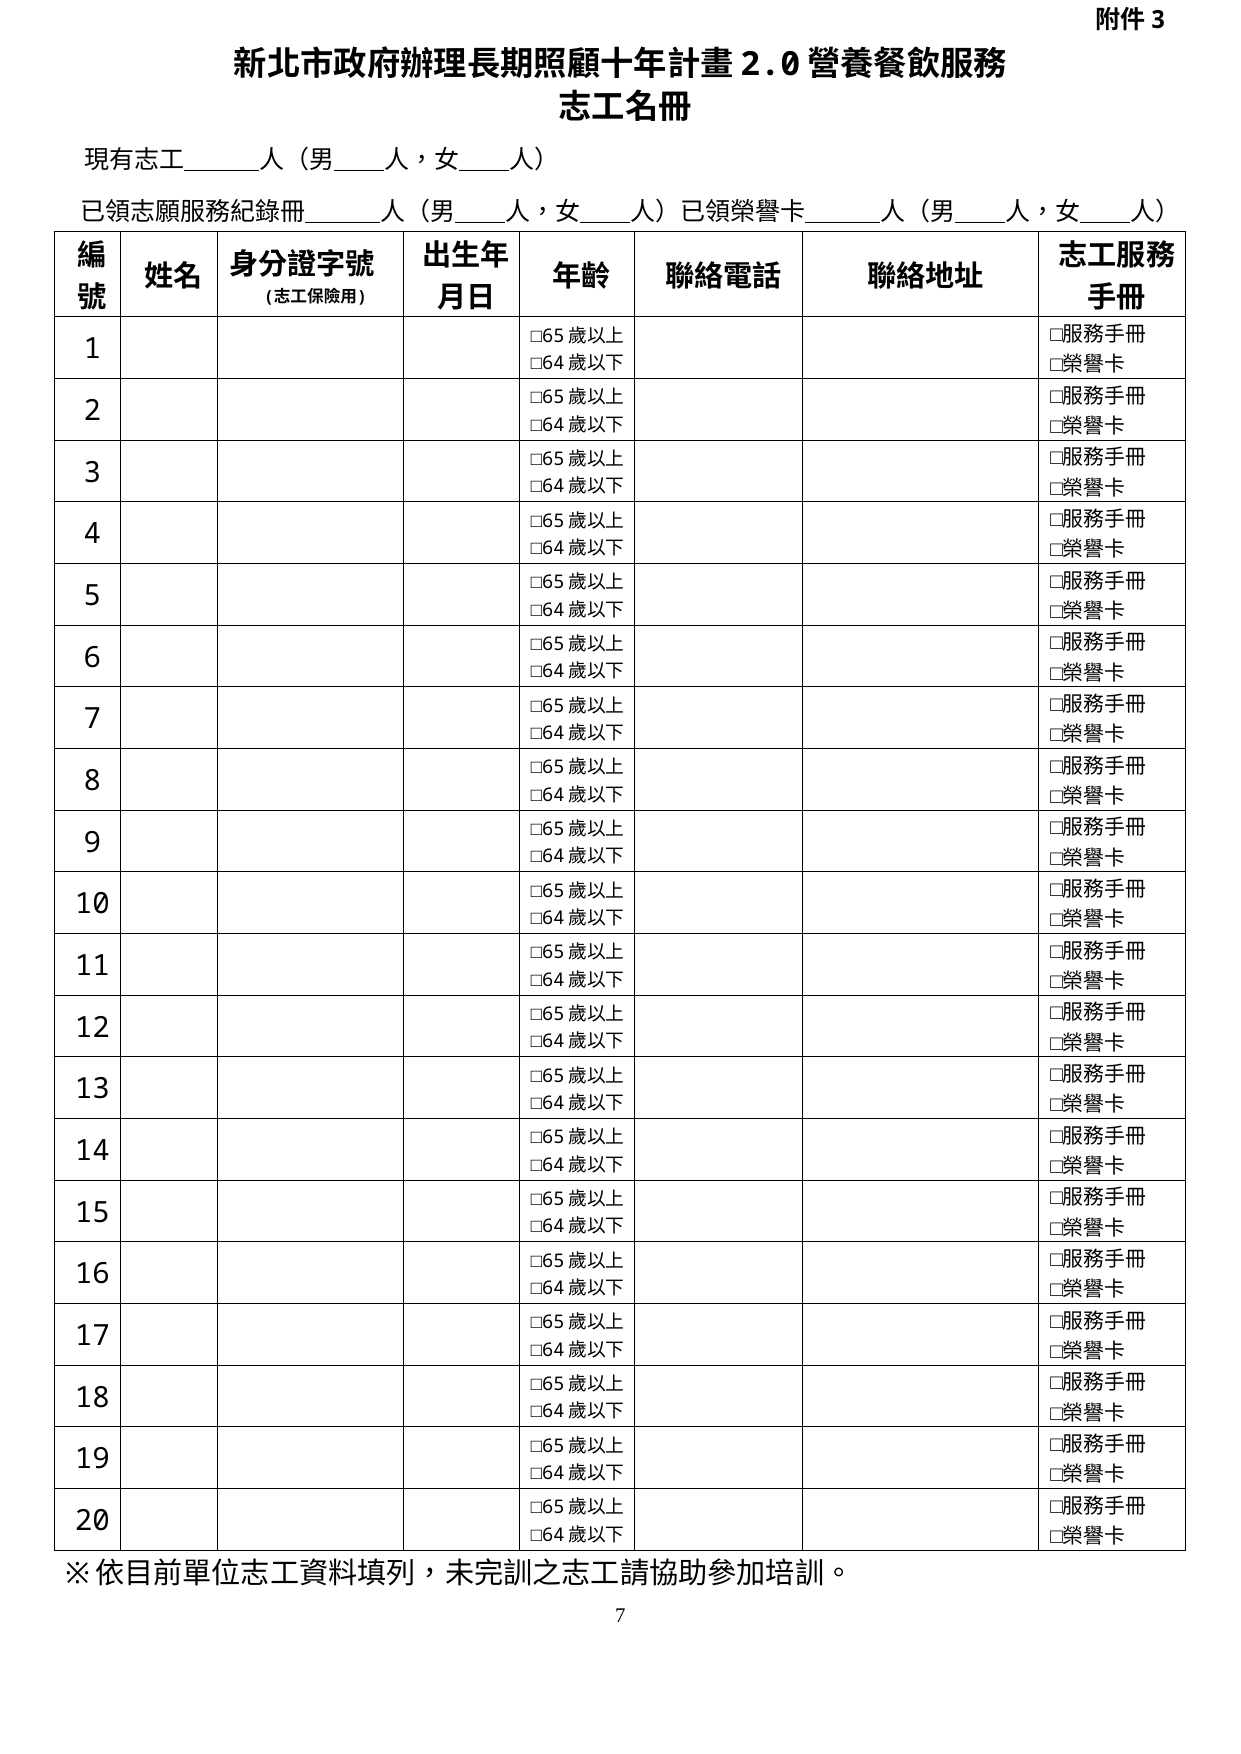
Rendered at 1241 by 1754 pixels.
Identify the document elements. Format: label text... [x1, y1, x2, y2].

text 志工名冊 [75, 85, 1174, 126]
table_cell [404, 811, 519, 871]
table_cell [635, 1119, 802, 1179]
table_cell □服務手冊 □榮譽卡 [1039, 687, 1185, 748]
table_cell [404, 564, 519, 624]
table_cell [635, 1366, 802, 1426]
table_cell 7 [55, 687, 120, 748]
table_cell □65歲以上 □64歲以下 [520, 996, 634, 1056]
table_cell [218, 934, 403, 994]
table_cell 18 [55, 1366, 120, 1426]
table_cell □65歲以上 □64歲以下 [520, 749, 634, 809]
table_cell [635, 379, 802, 439]
table_cell [404, 317, 519, 378]
table_cell [404, 1366, 519, 1426]
table_cell 17 [55, 1304, 120, 1364]
table_cell □65歲以上 □64歲以下 [520, 687, 634, 748]
table_cell [404, 872, 519, 933]
table_header 編號 [55, 232, 120, 316]
table_cell [121, 934, 217, 994]
table_cell □服務手冊 □榮譽卡 [1039, 317, 1185, 378]
table_cell [803, 1242, 1038, 1303]
table_cell [121, 872, 217, 933]
table_cell [218, 502, 403, 563]
table_cell 3 [55, 441, 120, 501]
table_cell [218, 1242, 403, 1303]
table_cell □65歲以上 □64歲以下 [520, 1181, 634, 1241]
text 已領志願服務紀錄冊＿＿＿人（男＿＿人，女＿＿人）已領榮譽卡＿＿＿人（男＿＿人，女＿＿人） [0, 178, 1240, 231]
table_cell [635, 441, 802, 501]
table_cell [803, 379, 1038, 439]
table_cell [803, 1304, 1038, 1364]
table_cell [404, 749, 519, 809]
table_cell □65歲以上 □64歲以下 [520, 934, 634, 994]
table_cell [121, 379, 217, 439]
text 附件3 [75, 0, 1165, 36]
table_cell [635, 1427, 802, 1488]
table_cell 4 [55, 502, 120, 563]
table_cell 8 [55, 749, 120, 809]
table_cell [218, 687, 403, 748]
table_cell [404, 1427, 519, 1488]
table_cell [404, 1242, 519, 1303]
table_cell [803, 1057, 1038, 1118]
table_cell [404, 626, 519, 686]
table_cell [803, 502, 1038, 563]
table_cell [218, 441, 403, 501]
table_cell [404, 934, 519, 994]
table_cell □65歲以上 □64歲以下 [520, 1304, 634, 1364]
table_cell □服務手冊 □榮譽卡 [1039, 1181, 1185, 1241]
table_cell [404, 1057, 519, 1118]
text ※依目前單位志工資料填列，未完訓之志工請協助參加培訓。 [16, 1551, 1201, 1592]
table_cell 5 [55, 564, 120, 624]
table_cell □65歲以上 □64歲以下 [520, 626, 634, 686]
table_cell [635, 872, 802, 933]
table_cell [121, 811, 217, 871]
table_cell 14 [55, 1119, 120, 1179]
table_cell [218, 317, 403, 378]
table_cell □服務手冊 □榮譽卡 [1039, 749, 1185, 809]
table_cell 12 [55, 996, 120, 1056]
table_cell [635, 502, 802, 563]
text 現有志工＿＿＿人（男＿＿人，女＿＿人） [0, 126, 1165, 178]
table_cell [635, 564, 802, 624]
table_cell [121, 996, 217, 1056]
table_cell [121, 1057, 217, 1118]
table_cell [121, 317, 217, 378]
table_cell [803, 872, 1038, 933]
table_cell [121, 564, 217, 624]
table_cell 11 [55, 934, 120, 994]
table_cell [121, 502, 217, 563]
table_cell □65歲以上 □64歲以下 [520, 1242, 634, 1303]
table_cell □服務手冊 □榮譽卡 [1039, 1119, 1185, 1179]
table_cell [121, 1242, 217, 1303]
table_cell 19 [55, 1427, 120, 1488]
table_cell [404, 1119, 519, 1179]
table_cell [218, 1489, 403, 1549]
table_cell [218, 379, 403, 439]
table_cell [803, 626, 1038, 686]
table_cell [803, 564, 1038, 624]
table_cell □服務手冊 □榮譽卡 [1039, 872, 1185, 933]
table_cell [635, 811, 802, 871]
table_cell □服務手冊 □榮譽卡 [1039, 1366, 1185, 1426]
table_cell [121, 687, 217, 748]
table_cell □65歲以上 □64歲以下 [520, 379, 634, 439]
table_cell [635, 1057, 802, 1118]
table_cell [404, 441, 519, 501]
table_cell [218, 872, 403, 933]
table_cell □服務手冊 □榮譽卡 [1039, 564, 1185, 624]
table_cell □65歲以上 □64歲以下 [520, 1427, 634, 1488]
table_cell [803, 441, 1038, 501]
table_cell [803, 1366, 1038, 1426]
table_cell 1 [55, 317, 120, 378]
table_header 身分證字號 (志工保險用) [218, 232, 403, 316]
table_cell □65歲以上 □64歲以下 [520, 441, 634, 501]
table_header 聯絡地址 [803, 232, 1038, 316]
table_cell 15 [55, 1181, 120, 1241]
table_cell [404, 996, 519, 1056]
table_cell 2 [55, 379, 120, 439]
table_cell [218, 564, 403, 624]
table_cell [121, 441, 217, 501]
table_header 出生年月日 [404, 232, 519, 316]
table_cell [218, 1057, 403, 1118]
table_cell [635, 934, 802, 994]
table_cell [404, 502, 519, 563]
table_cell [121, 626, 217, 686]
table_cell [803, 996, 1038, 1056]
table_cell [803, 811, 1038, 871]
table_cell □服務手冊 □榮譽卡 [1039, 1427, 1185, 1488]
table_cell [218, 1181, 403, 1241]
table_cell [121, 1304, 217, 1364]
table_cell [635, 996, 802, 1056]
table_cell □服務手冊 □榮譽卡 [1039, 1242, 1185, 1303]
table_cell □服務手冊 □榮譽卡 [1039, 626, 1185, 686]
table_cell □服務手冊 □榮譽卡 [1039, 379, 1185, 439]
table_cell 6 [55, 626, 120, 686]
table_cell [803, 1119, 1038, 1179]
table_cell □服務手冊 □榮譽卡 [1039, 1304, 1185, 1364]
table_cell □服務手冊 □榮譽卡 [1039, 934, 1185, 994]
table_cell □65歲以上 □64歲以下 [520, 1366, 634, 1426]
table_cell [635, 1489, 802, 1549]
table_cell □服務手冊 □榮譽卡 [1039, 996, 1185, 1056]
table_cell [635, 687, 802, 748]
text 新北市政府辦理長期照顧十年計畫2.0營養餐飲服務 [75, 36, 1165, 85]
table_header 志工服務 手冊 [1039, 232, 1185, 316]
table_cell [803, 1181, 1038, 1241]
table_header 年齡 [520, 232, 634, 316]
table_cell □65歲以上 □64歲以下 [520, 1119, 634, 1179]
table_cell [218, 626, 403, 686]
table_cell □65歲以上 □64歲以下 [520, 1057, 634, 1118]
table_cell [121, 1366, 217, 1426]
table_cell [121, 1181, 217, 1241]
table_cell [404, 379, 519, 439]
table_cell [803, 687, 1038, 748]
table_cell □65歲以上 □64歲以下 [520, 317, 634, 378]
table_cell [635, 626, 802, 686]
table_cell [218, 1427, 403, 1488]
table_cell [404, 1489, 519, 1549]
table_cell 13 [55, 1057, 120, 1118]
table_cell [803, 1489, 1038, 1549]
table_cell [121, 1489, 217, 1549]
table_cell [803, 1427, 1038, 1488]
table_cell □65歲以上 □64歲以下 [520, 1489, 634, 1549]
table_cell 20 [55, 1489, 120, 1549]
table_cell □65歲以上 □64歲以下 [520, 564, 634, 624]
table_cell □65歲以上 □64歲以下 [520, 811, 634, 871]
table_cell [635, 749, 802, 809]
table_cell [635, 1304, 802, 1364]
table_header 姓名 [121, 232, 217, 316]
table_cell [635, 317, 802, 378]
table_cell [121, 1119, 217, 1179]
table_cell □服務手冊 □榮譽卡 [1039, 502, 1185, 563]
table_cell [803, 934, 1038, 994]
table_cell □65歲以上 □64歲以下 [520, 872, 634, 933]
table_cell [635, 1242, 802, 1303]
table_cell [404, 1181, 519, 1241]
table_header 聯絡電話 [635, 232, 802, 316]
table_cell [803, 749, 1038, 809]
table_cell [121, 1427, 217, 1488]
table_cell [803, 317, 1038, 378]
table_cell [404, 1304, 519, 1364]
table_cell □服務手冊 □榮譽卡 [1039, 1057, 1185, 1118]
table_cell □服務手冊 □榮譽卡 [1039, 441, 1185, 501]
table_cell 10 [55, 872, 120, 933]
table_cell [218, 996, 403, 1056]
table_cell □服務手冊 □榮譽卡 [1039, 811, 1185, 871]
table_cell [218, 1366, 403, 1426]
table_cell [218, 749, 403, 809]
table_cell 9 [55, 811, 120, 871]
table_cell [404, 687, 519, 748]
table_cell [635, 1181, 802, 1241]
table_cell □65歲以上 □64歲以下 [520, 502, 634, 563]
table_cell [218, 1119, 403, 1179]
table_cell □服務手冊 □榮譽卡 [1039, 1489, 1185, 1549]
table_cell [218, 1304, 403, 1364]
table_cell [218, 811, 403, 871]
table_cell 16 [55, 1242, 120, 1303]
table_cell [121, 749, 217, 809]
